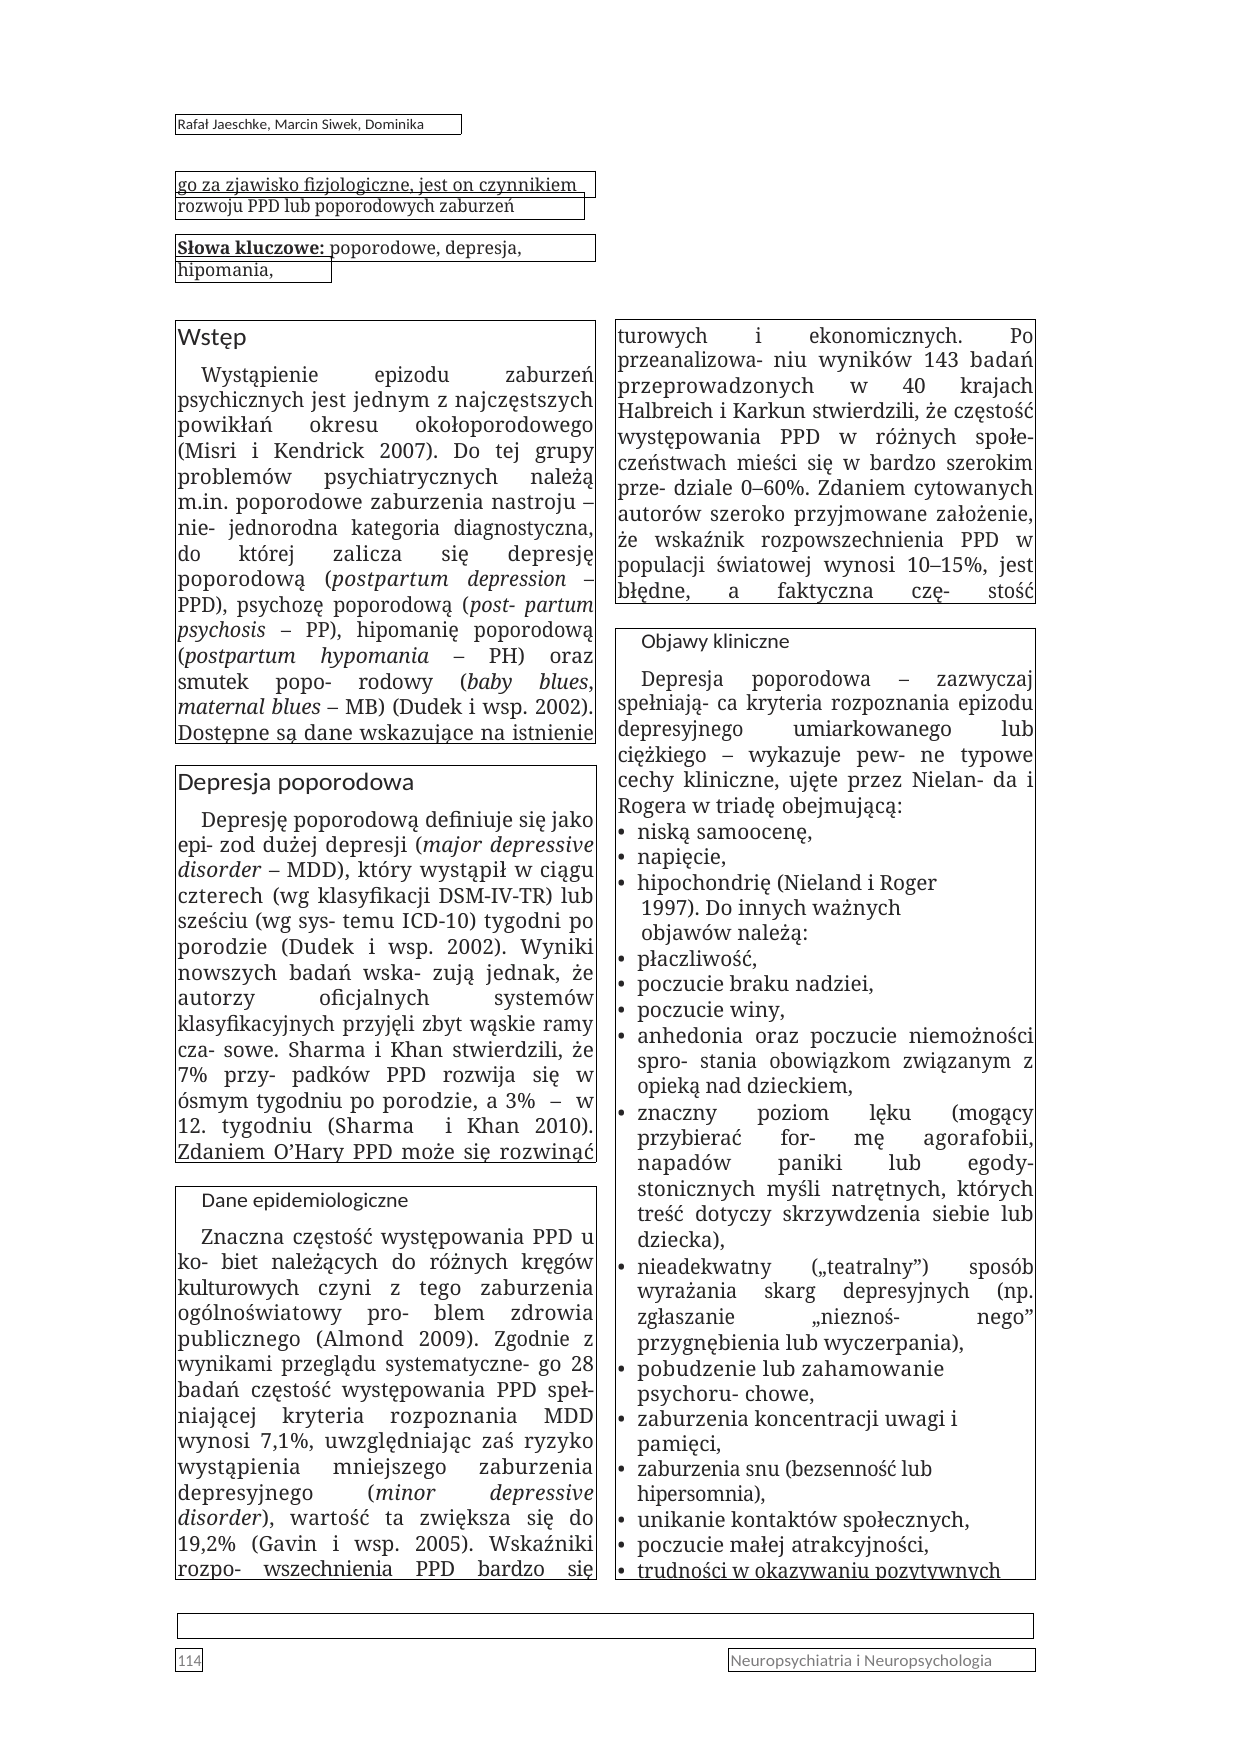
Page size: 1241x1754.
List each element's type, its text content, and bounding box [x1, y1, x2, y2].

list płaczliwość, [617, 947, 1035, 972]
list niską samoocenę, [617, 819, 1035, 844]
text Neuropsychiatria i Neuropsychologia 2012 [730, 1650, 1035, 1671]
text Wstęp [177, 321, 595, 352]
list nieadekwatny („teatralny”) sposób wyrażania skarg depresyjnych (np. zgłaszanie „nieznoś- nego” przygnębienia lub wyczerpania), [617, 1254, 1034, 1356]
list hipochondrię (Nieland i Roger 1997). Do innych ważnych objawów należą: [617, 870, 975, 947]
text 114 [177, 1650, 202, 1670]
list znaczny poziom lęku (mogący przybierać for- mę agorafobii, napadów paniki lub egody- stonicznych myśli natrętnych, których treść dotyczy skrzywdzenia siebie lub dziecka), [617, 1100, 1034, 1253]
text Depresja poporodowa – zazwyczaj spełniają- ca kryteria rozpoznania epizodu depresyjnego umiarkowanego lub ciężkiego – wykazuje pew- ne typowe cechy kliniczne, ujęte przez Nielan- da i Rogera w triadę obejmującą: [617, 666, 1034, 819]
list anhedonia oraz poczucie niemożności spro- stania obowiązkom związanym z opieką nad dzieckiem, [617, 1023, 1034, 1100]
text rozwoju PPD lub poporodowych zaburzeń lękowych. [177, 193, 584, 219]
text Objawy kliniczne [641, 629, 1035, 653]
list unikanie kontaktów społecznych, [617, 1507, 1035, 1532]
text Rafał Jaeschke, Marcin Siwek, Dominika Dudek [177, 115, 461, 134]
list poczucie winy, [617, 997, 1035, 1022]
text Słowa kluczowe: poporodowe, depresja, psychoza, [177, 236, 595, 261]
text Dane epidemiologiczne [201, 1187, 596, 1212]
list pobudzenie lub zahamowanie psychoru- chowe, [617, 1356, 1034, 1407]
text hipomania, smutek. [177, 257, 331, 282]
list zaburzenia snu (bezsenność lub hipersomnia), [617, 1456, 1035, 1507]
text Znaczna częstość występowania PPD u ko- biet należących do różnych kręgów kulturowych czyni z tego zaburzenia ogólnoświatowy pro- blem zdrowia publicznego (Almond 2009). Zgodnie z wynikami przeglądu systematyczne- go 28 badań częstość występowania PPD speł- niającej kryteria rozpoznania MDD wynosi 7,1%, uwzględniając zaś ryzyko wystąpienia mniejszego zaburzenia depresyjnego (minor depressive disorder), wartość ta zwiększa się do 19,2% (Gavin i wsp. 2005). Wskaźniki rozpo- wszechnienia PPD bardzo się jednak różnią mię- dzy poszczególnymi państwami, a rozbieżności te są wypadkową czynników społecznych, kul- [177, 1224, 594, 1579]
list napięcie, [617, 844, 1035, 869]
text turowych i ekonomicznych. Po przeanalizowa- niu wyników 143 badań przeprowadzonych w 40 krajach Halbreich i Karkun stwierdzili, że częstość występowania PPD w różnych społe- czeństwach mieści się w bardzo szerokim prze- dziale 0–60%. Zdaniem cytowanych autorów szeroko przyjmowane założenie, że wskaźnik rozpowszechnienia PPD w populacji światowej wynosi 10–15%, jest błędne, a faktyczna czę- stość występowania omawianego zaburzenia – znacznie większa (Halbreich i Karkun 2006). [617, 323, 1034, 603]
list zaburzenia koncentracji uwagi i pamięci, [617, 1407, 1035, 1456]
text Wystąpienie epizodu zaburzeń psychicznych jest jednym z najczęstszych powikłań okresu okołoporodowego (Misri i Kendrick 2007). Do tej grupy problemów psychiatrycznych należą m.in. poporodowe zaburzenia nastroju – nie- jednorodna kategoria diagnostyczna, do której zalicza się depresję poporodową (postpartum depression – PPD), psychozę poporodową (post- partum psychosis – PP), hipomanię poporodową (postpartum hypomania – PH) oraz smutek popo- rodowy (baby blues, maternal blues – MB) (Dudek i wsp. 2002). Dostępne są dane wskazujące na istnienie bliskiego związku między niektórymi poporodowymi zaburzeniami nastroju a choro- bą afektywną dwubiegunową (ChAD). [177, 362, 594, 742]
text Depresję poporodową definiuje się jako epi- zod dużej depresji (major depressive disorder – MDD), który wystąpił w ciągu czterech (wg klasyfikacji DSM-IV-TR) lub sześciu (wg sys- temu ICD-10) tygodni po porodzie (Dudek i wsp. 2002). Wyniki nowszych badań wska- zują jednak, że autorzy oficjalnych systemów klasyfikacyjnych przyjęli zbyt wąskie ramy cza- sowe. Sharma i Khan stwierdzili, że 7% przy- padków PPD rozwija się w ósmym tygodniu po porodzie, a 3% – w 12. tygodniu (Sharma i Khan 2010). Zdaniem O’Hary PPD może się rozwinąć nawet w ciągu roku od urodzenia dziecka (O’Hara 2009). [177, 807, 594, 1162]
list trudności w okazywaniu pozytywnych emo- cji osobom bliskim. [617, 1558, 1034, 1579]
list poczucie braku nadziei, [617, 972, 1035, 997]
list poczucie małej atrakcyjności, [617, 1532, 1035, 1558]
text go za zjawisko fizjologiczne, jest on czynnikiem ryzyka [177, 172, 595, 197]
text Depresja poporodowa [177, 766, 596, 796]
